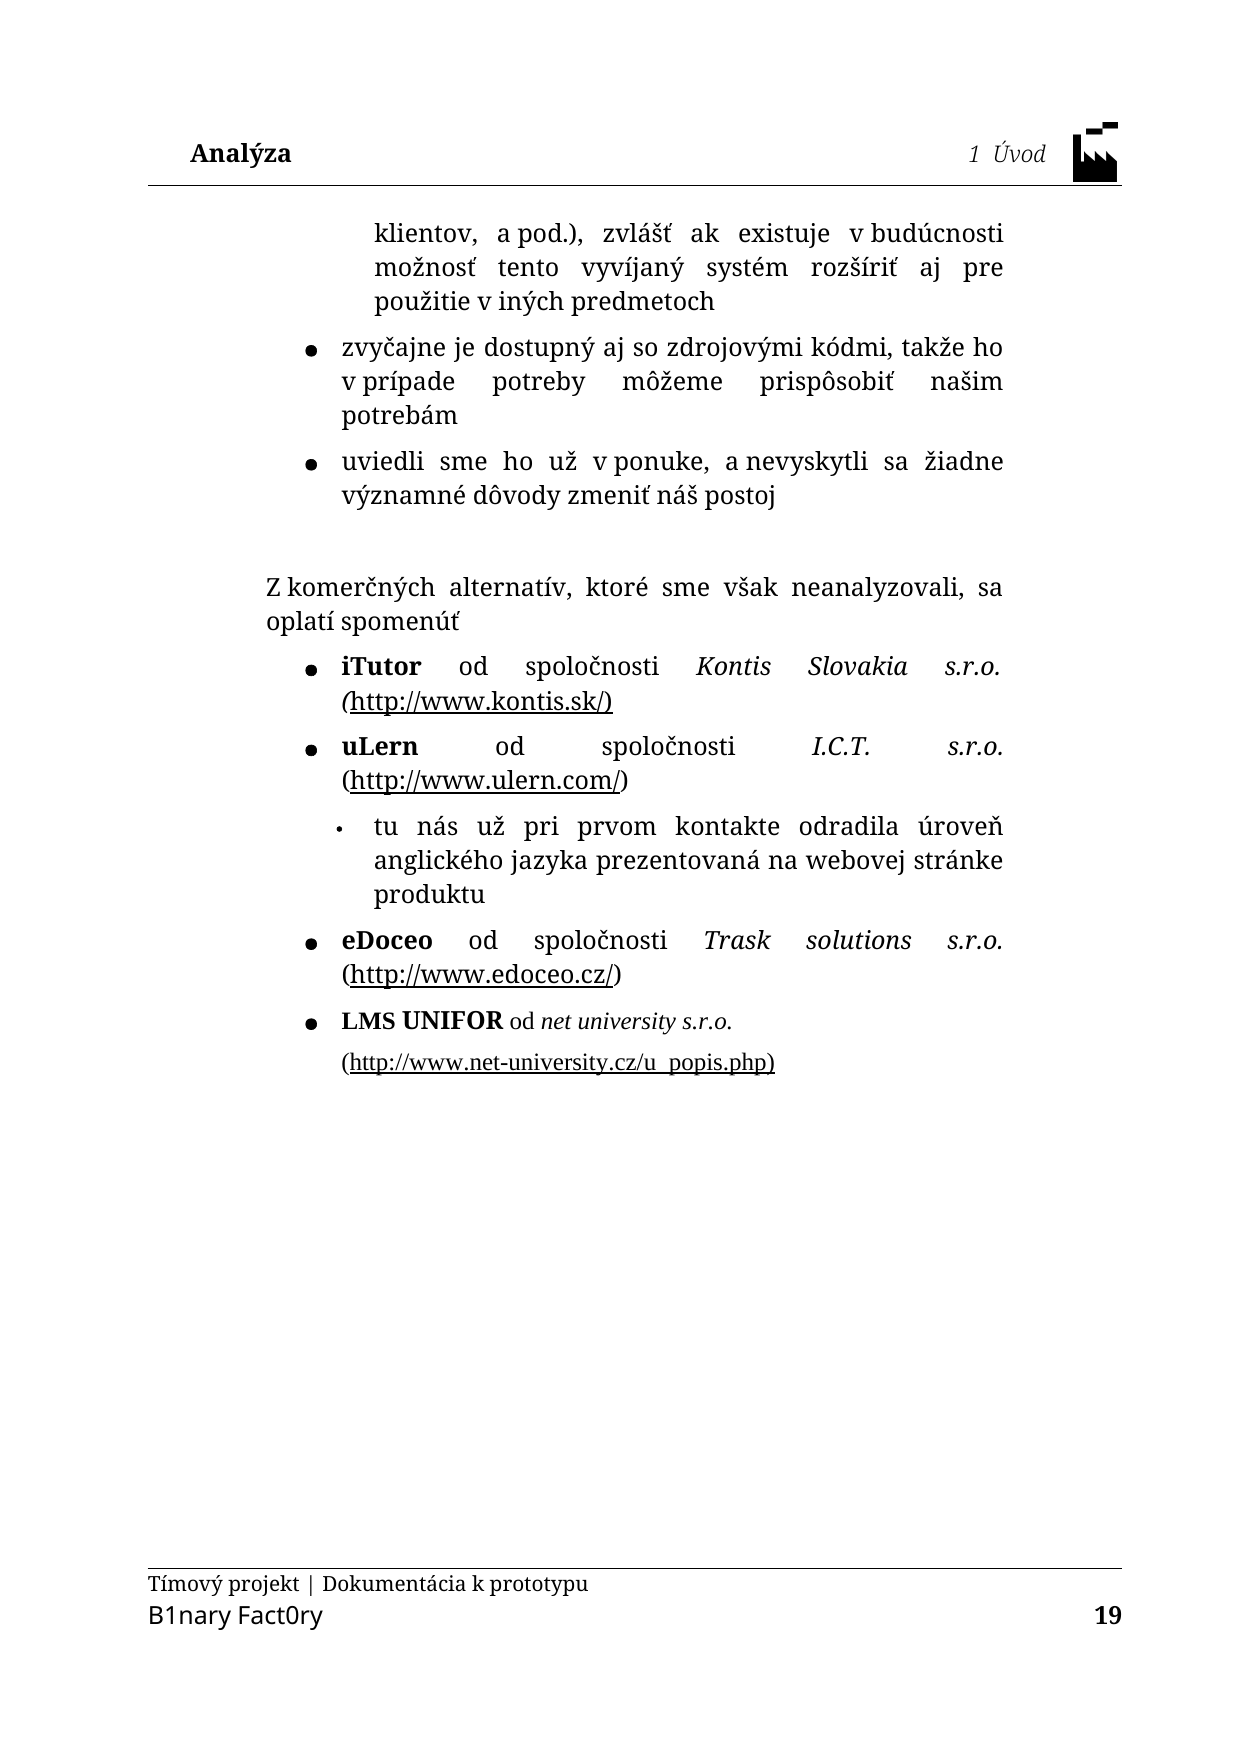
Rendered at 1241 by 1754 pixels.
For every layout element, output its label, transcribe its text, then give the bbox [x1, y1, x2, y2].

list iTutor od spoločnosti Kontis Slovakia s.r.o. (http://www.kontis.sk/) [303, 649, 1004, 717]
picture [1073, 122, 1118, 182]
list (http://www.net-university.cz/u_popis.php) [303, 1048, 1004, 1076]
list tu nás už pri prvom kontakte odradila úroveň anglického jazyka prezentovaná na webovej stránke produktu [336, 809, 1004, 911]
list eDoceo od spoločnosti Trask solutions s.r.o. (http://www.edoceo.cz/) [303, 923, 1004, 991]
text Z komerčných alternatív, ktoré sme však neanalyzovali, sa oplatí spomenúť [266, 569, 1004, 637]
list klientov, a pod.), zvlášť ak existuje v budúcnosti možnosť tento vyvíjaný systém rozšíriť aj pre použitie v iných predmetoch [337, 216, 1004, 318]
list zvyčajne je dostupný aj so zdrojovými kódmi, takže ho v prípade potreby môžeme prispôsobiť našim potrebám [303, 329, 1004, 432]
list LMS UNIFOR od net university s.r.o. [303, 1003, 1004, 1037]
list uLern od spoločnosti I.C.T. s.r.o. (http://www.ulern.com/) [303, 729, 1004, 797]
list uviedli sme ho už v ponuke, a nevyskytli sa žiadne významné dôvody zmeniť náš postoj [303, 443, 1004, 512]
